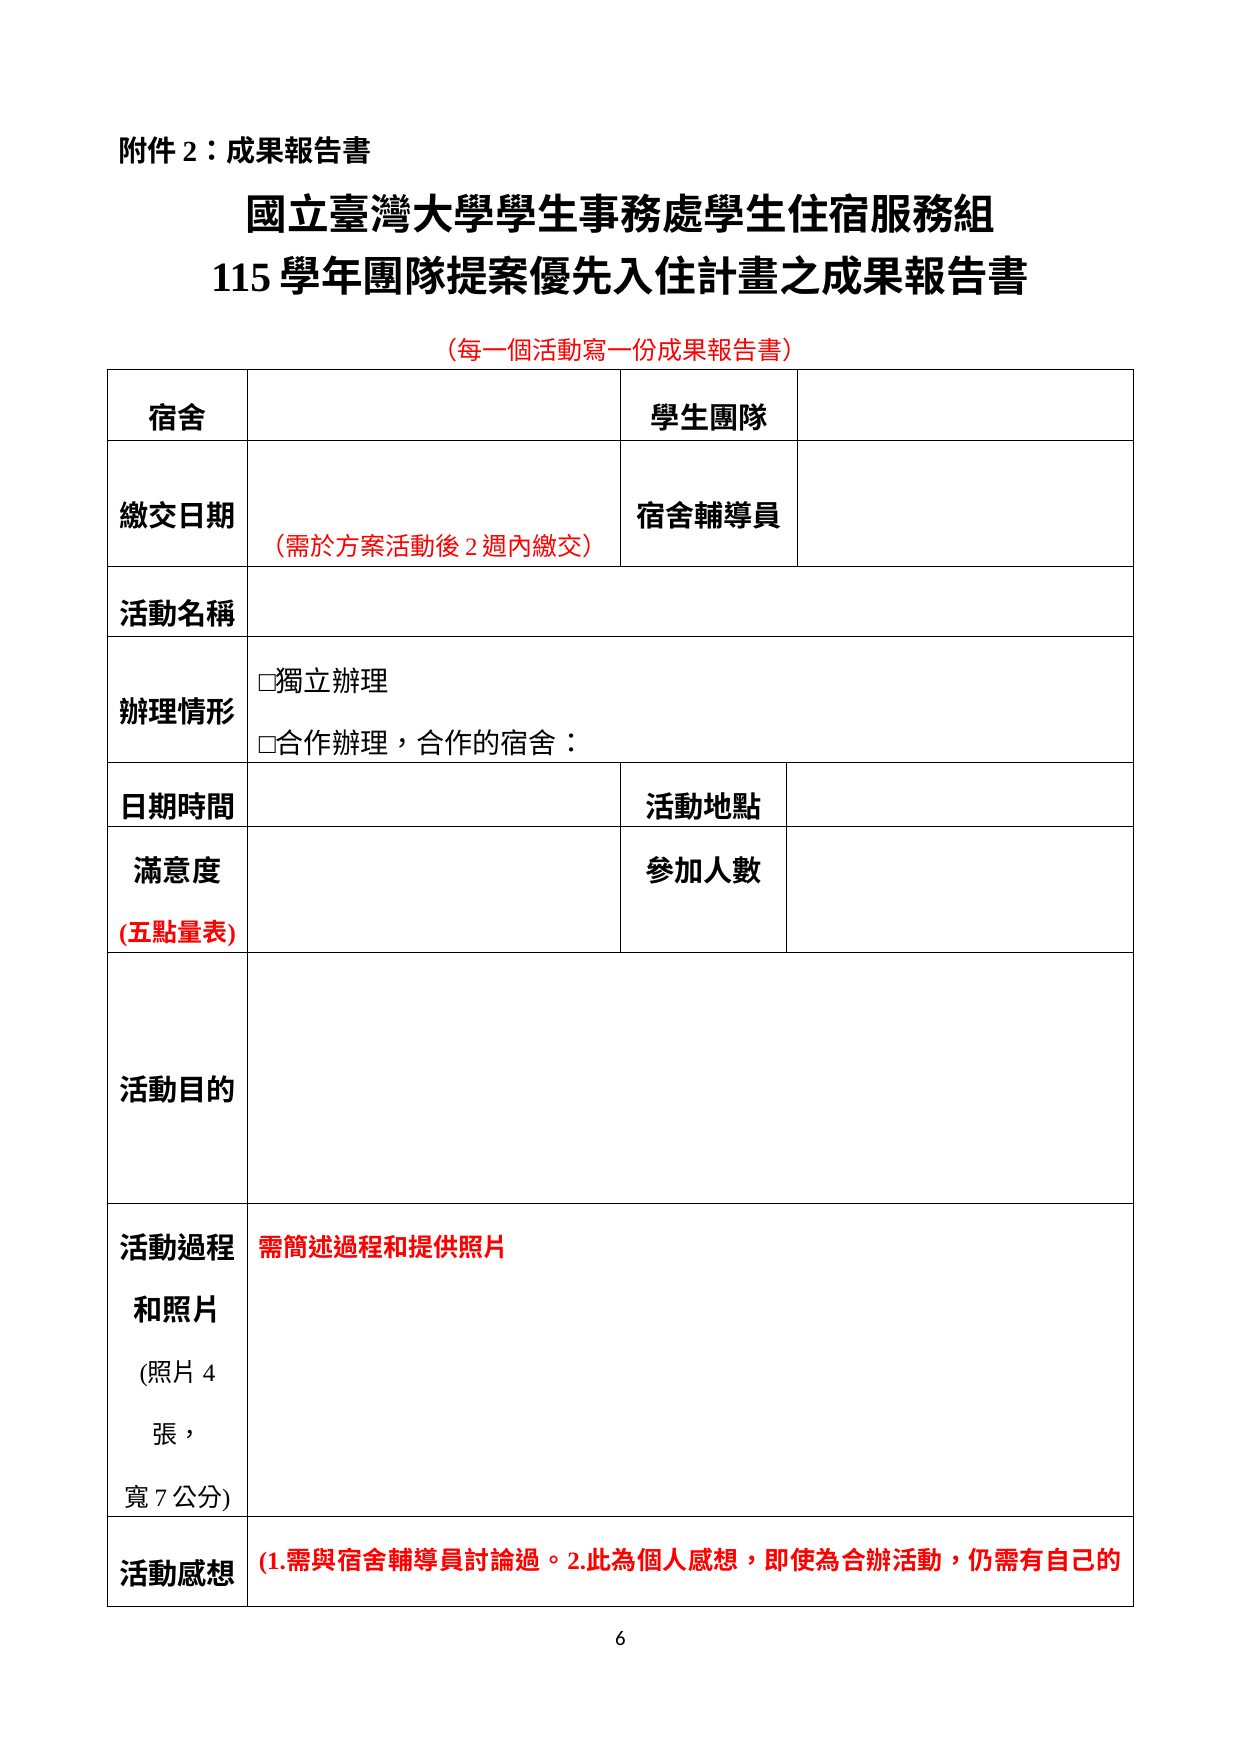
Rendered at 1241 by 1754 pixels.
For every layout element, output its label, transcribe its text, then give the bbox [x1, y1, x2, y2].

table_cell [787, 763, 1133, 826]
table_cell 活動目的 [108, 953, 247, 1203]
table_header [798, 370, 1133, 440]
table_header 宿舍 [108, 370, 247, 440]
text 附件2：成果報告書 [118, 107, 1122, 169]
table_cell 需簡述過程和提供照片 [248, 1204, 1133, 1516]
text 國立臺灣大學學生事務處學生住宿服務組 [118, 169, 1122, 232]
table_cell （需於方案活動後2週內繳交） [248, 441, 620, 566]
table_cell 繳交日期 [108, 441, 247, 566]
table_cell 活動地點 [621, 763, 786, 826]
table_cell [787, 827, 1133, 952]
text 115學年團隊提案優先入住計畫之成果報告書 [118, 232, 1122, 294]
table_cell 活動感想 [108, 1517, 247, 1606]
table_header [248, 370, 620, 440]
table_cell 活動過程 和照片 (照片4張， 寬7公分) [108, 1204, 247, 1516]
table_cell [248, 763, 620, 826]
table_cell 參加人數 [621, 827, 786, 952]
table_cell [248, 953, 1133, 1203]
text （每一個活動寫一份成果報告書） [118, 307, 1122, 369]
table_header 學生團隊 [621, 370, 797, 440]
table_cell [248, 827, 620, 952]
table_cell 日期時間 [108, 763, 247, 826]
table_cell (1.需與宿舍輔導員討論過。2.此為個人感想，即使為合辦活動，仍需有自己的 [248, 1517, 1133, 1606]
table_cell 辦理情形 [108, 637, 247, 762]
table_cell 活動名稱 [108, 567, 247, 636]
table_cell 滿意度 (五點量表) [108, 827, 247, 952]
table_cell 宿舍輔導員 [621, 441, 797, 566]
table_cell [798, 441, 1133, 566]
table_cell □獨立辦理 □合作辦理，合作的宿舍： [248, 637, 1133, 762]
table_cell [248, 567, 1133, 636]
